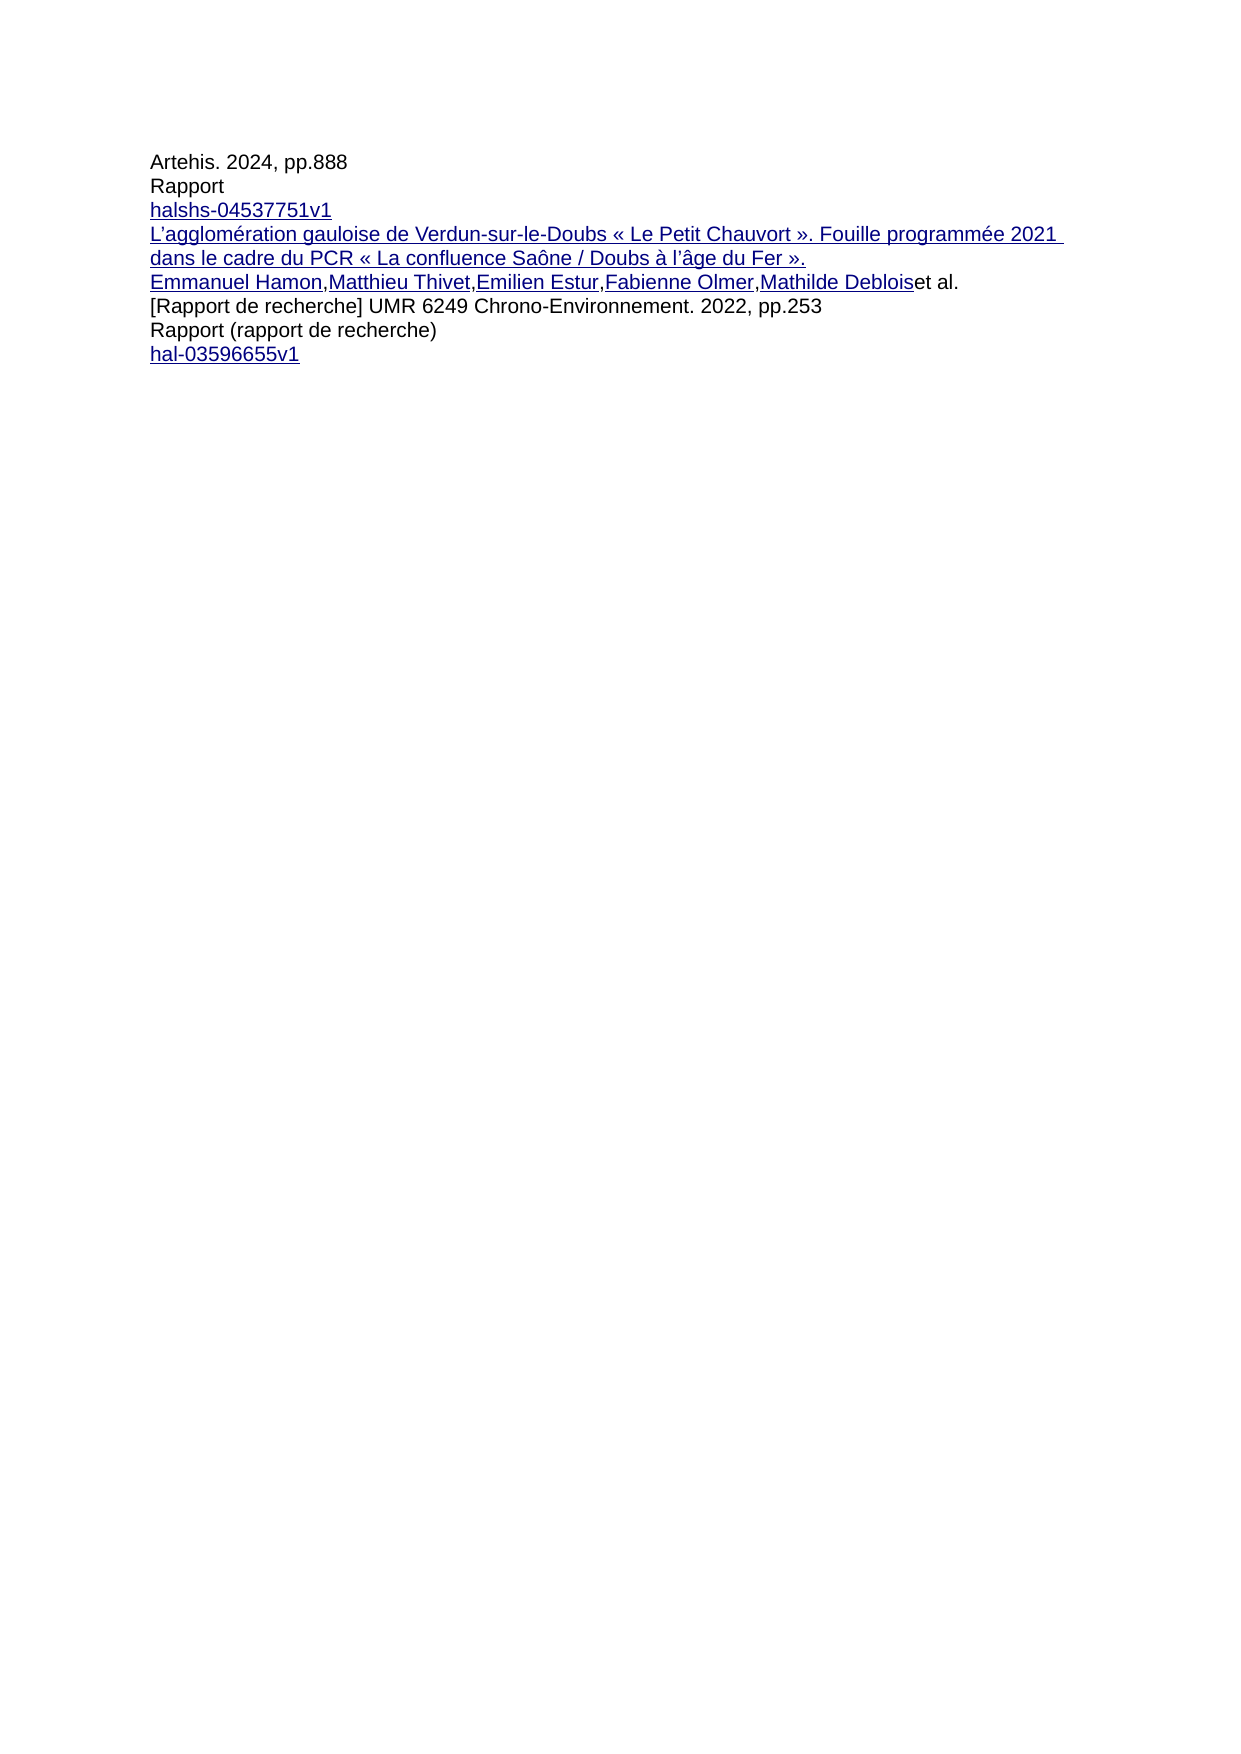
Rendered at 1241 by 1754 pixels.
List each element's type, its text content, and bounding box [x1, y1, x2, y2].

table_cell L’agglomération gauloise de Verdun-sur-le-Doubs « Le Petit Chauvort ». Fouille programmée 2021 dans le cadre du PCR « La confluence Saône / Doubs à l’âge du Fer ». Emmanuel Hamon,Matthieu Thivet,Emilien Estur,Fabienne Olmer,Mathilde Debloiset al. [Rapport de recherche] UMR 6249 Chrono-Environnement. 2022, pp.253 Rapport (rapport de recherche) hal-03596655v1 [150, 222, 1090, 366]
table_header Artehis. 2024, pp.888 Rapport halshs-04537751v1 [150, 150, 1090, 222]
